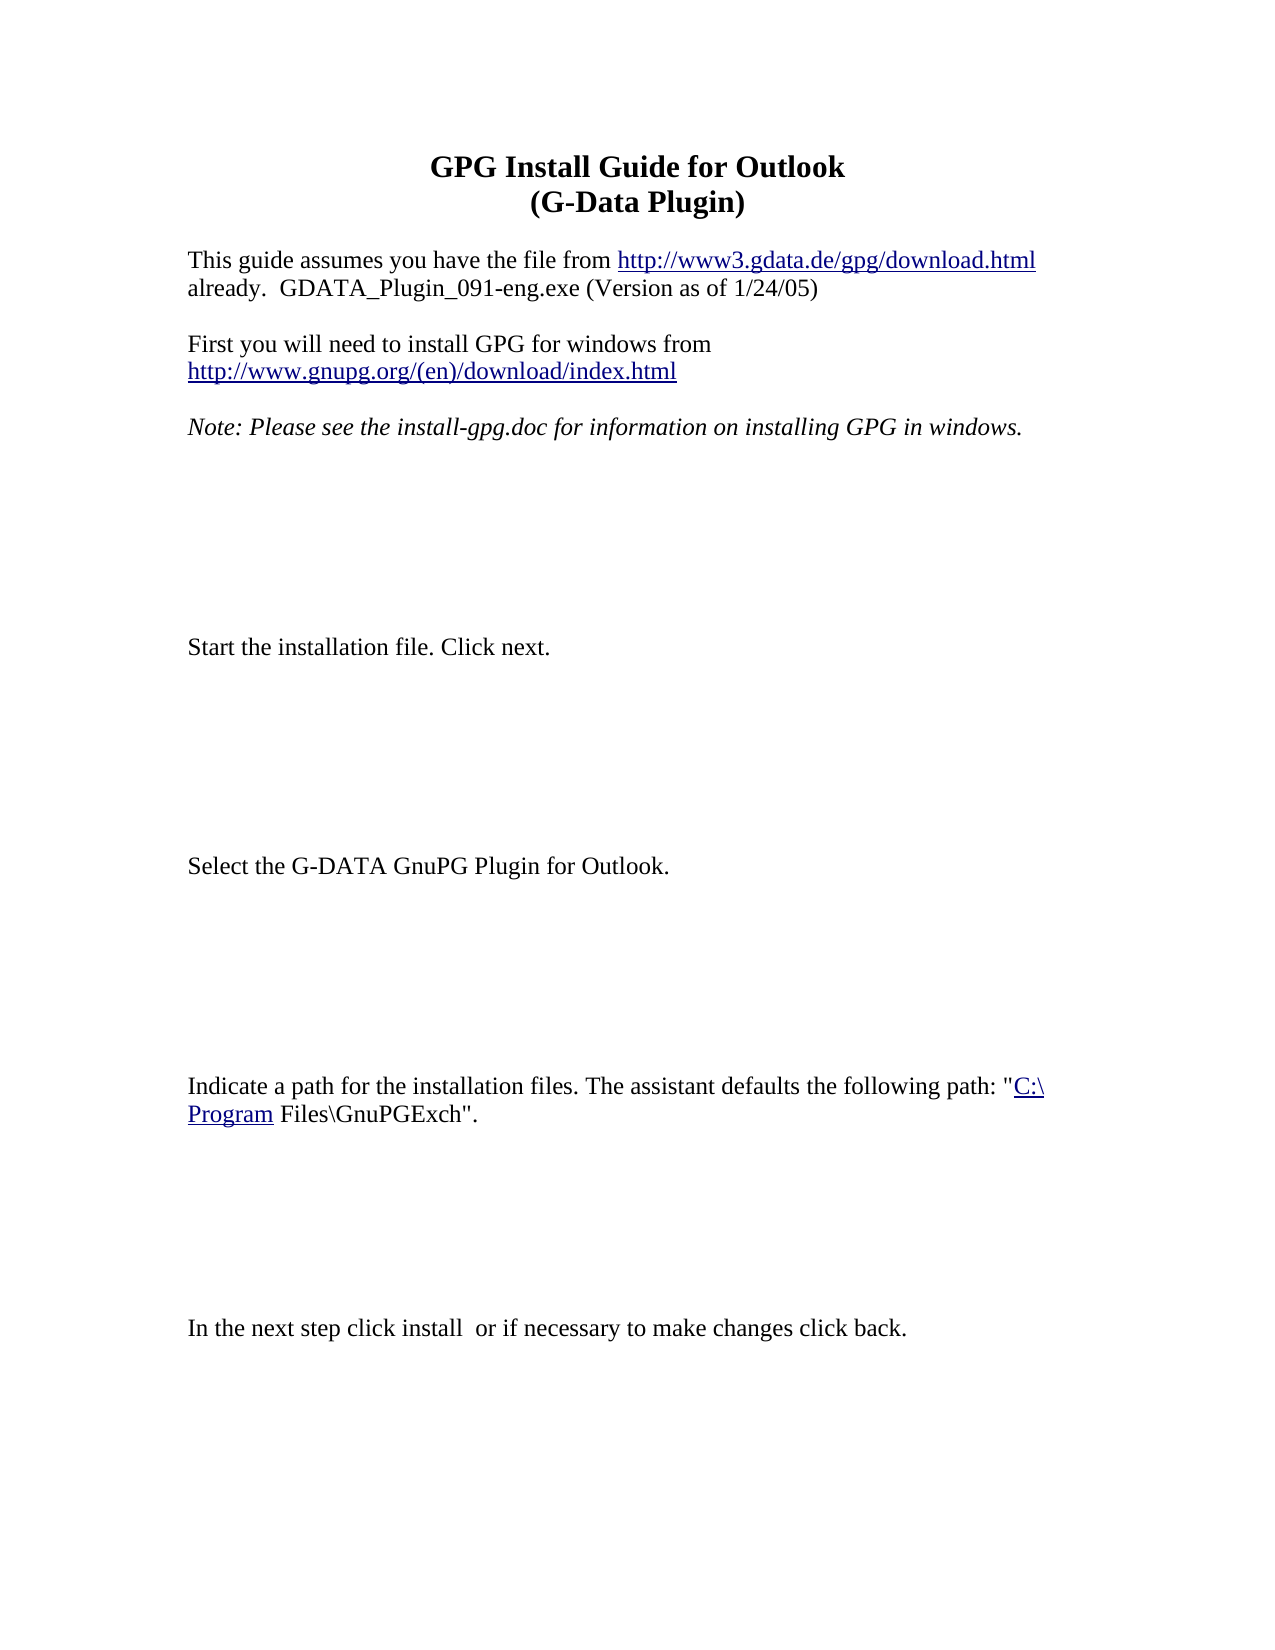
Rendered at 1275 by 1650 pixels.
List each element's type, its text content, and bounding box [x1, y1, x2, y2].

text This guide assumes you have the file from http://www3.gdata.de/gpg/download.html already. GDATA_Plugin_091-eng.exe (Version as of 1/24/05) [187, 247, 1087, 302]
text Indicate a path for the installation files. The assistant defaults the following path: "C:\Program Files\GnuPGExch". [187, 1072, 1087, 1128]
text Note: Please see the install-gpg.doc for information on installing GPG in windows. [187, 413, 1087, 441]
text (G-Data Plugin) [187, 184, 1087, 219]
text Start the installation file. Click next. [187, 633, 1087, 660]
text GPG Install Guide for Outlook [187, 150, 1087, 184]
text In the next step click install or if necessary to make changes click back. [187, 1314, 1087, 1342]
text Select the G-DATA GnuPG Plugin for Outlook. [187, 852, 1087, 880]
text First you will need to install GPG for windows from http://www.gnupg.org/(en)/download/index.html [187, 330, 1087, 385]
